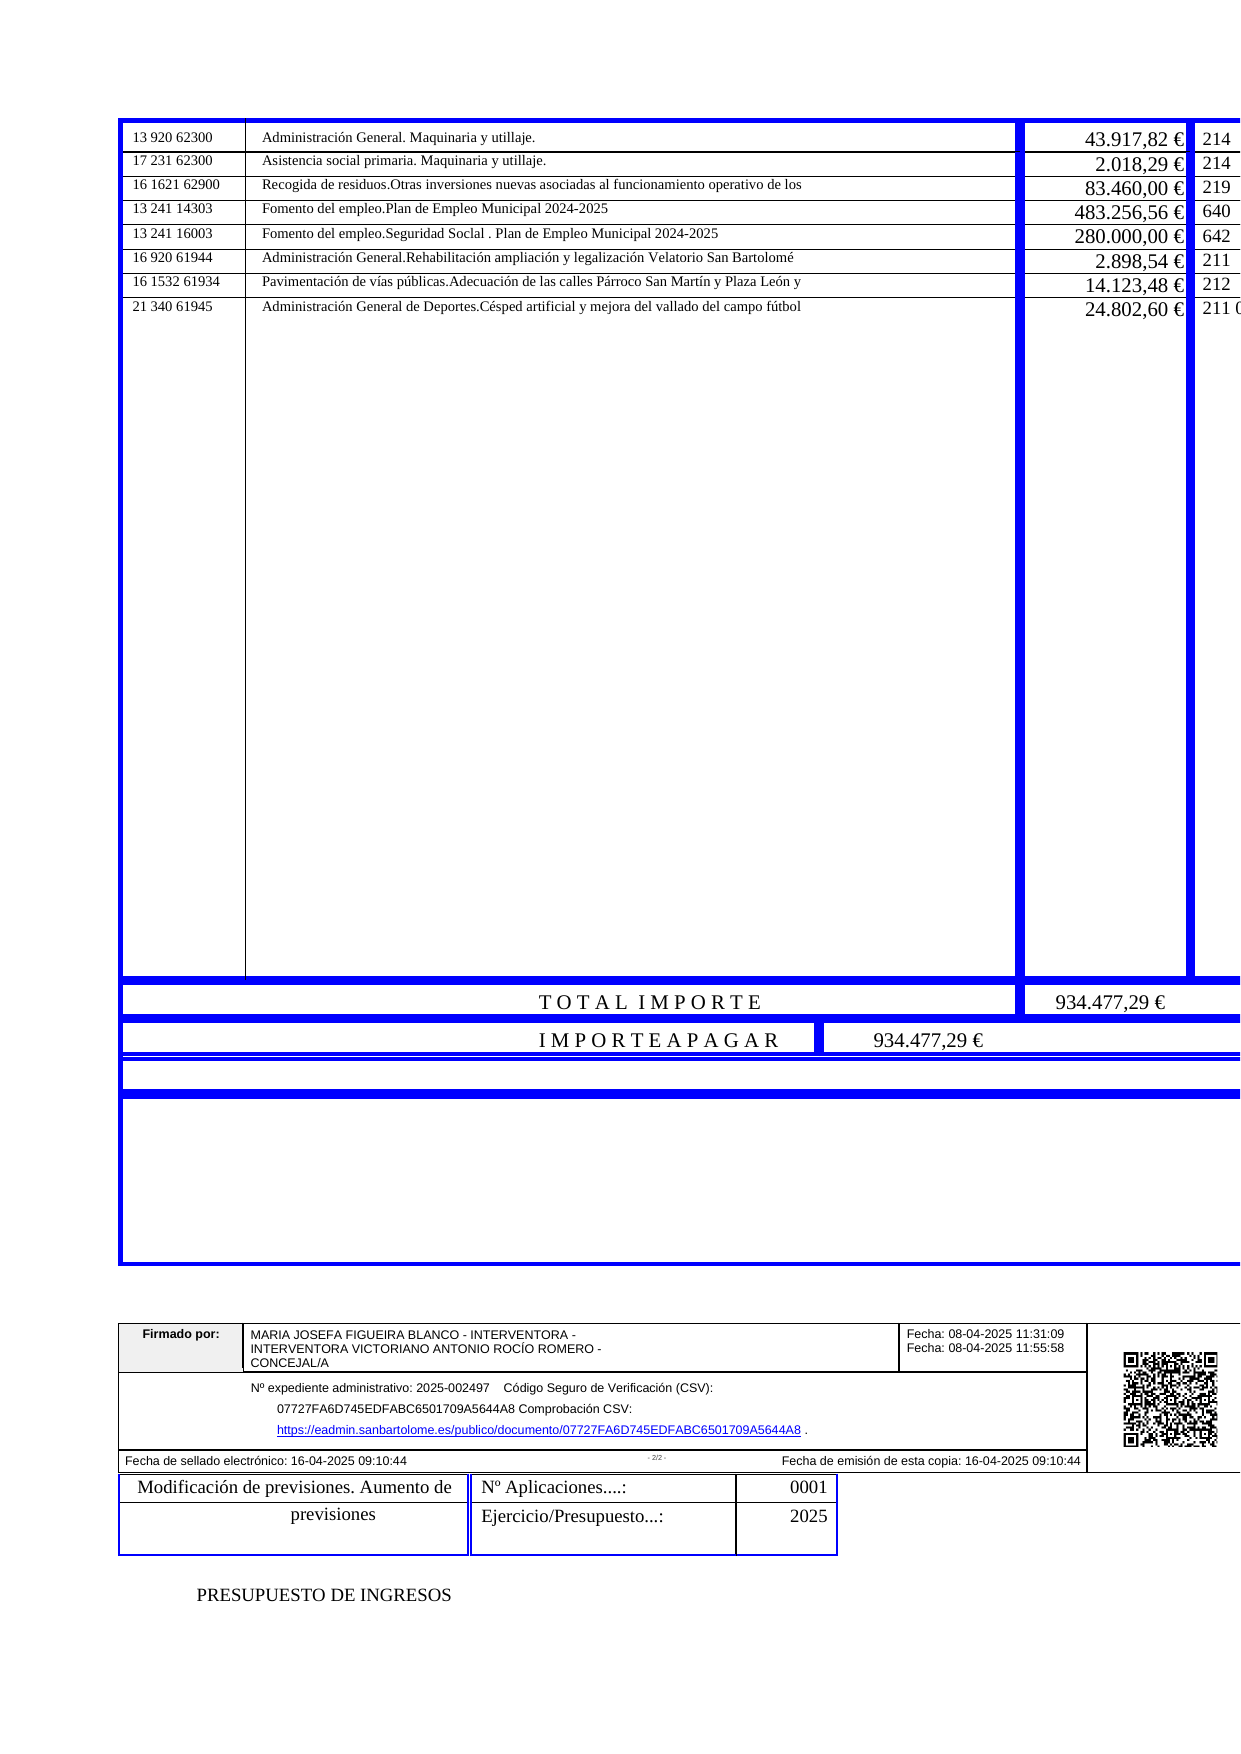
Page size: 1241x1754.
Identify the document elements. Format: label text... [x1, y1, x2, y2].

table_cell Pavimentación de vías públicas.Adecuación de las calles Párroco San Martín y Plaza León y [246, 274, 1015, 297]
table_cell 16 1621 62900 [123, 177, 245, 200]
table_cell 2.898,54 € [1025, 250, 1186, 273]
table_cell Nº expediente administrativo: 2025-002497 Código Seguro de Verificación (CSV): 07727FA6D745EDFABC6501709A5644A8 Comprobación CSV: https://eadmin.sanbartolome.es/publico/documento/07727FA6D745EDFABC6501709A5644A8 . [119, 1373, 1086, 1449]
table_cell 21 340 61945 [123, 298, 245, 976]
table_cell 212 [1195, 274, 1240, 297]
table_header [1088, 1324, 1240, 1472]
table_cell Administración General de Deportes.Césped artificial y mejora del vallado del campo fútbol [246, 298, 1015, 976]
table_cell 43.917,82 € [1025, 123, 1186, 151]
table_cell 83.460,00 € [1025, 177, 1186, 200]
table_cell T O T A L I M P O R T E [123, 985, 1015, 1014]
table_cell 16 1532 61934 [123, 274, 245, 297]
table_cell 2025 [737, 1503, 836, 1554]
table_cell 219 [1195, 177, 1240, 200]
table_cell previsiones [120, 1503, 467, 1554]
table_cell 13 241 14303 [123, 201, 245, 224]
table_cell Ejercicio/Presupuesto...: [472, 1503, 735, 1554]
table_cell [123, 1061, 1240, 1089]
table_cell Modificación de previsiones. Aumento de [120, 1475, 467, 1502]
table_cell 16 920 61944 [123, 250, 245, 273]
table_cell Asistencia social primaria. Maquinaria y utillaje. [246, 153, 1015, 176]
table_cell 211 000115 [1195, 298, 1240, 976]
table_cell 280.000,00 € [1025, 225, 1186, 249]
table_cell 24.802,60 € [1025, 298, 1186, 976]
table_header Firmado por: [119, 1324, 242, 1368]
text PRESUPUESTO DE INGRESOS [196, 1584, 1122, 1606]
table_cell [123, 1099, 1240, 1262]
table_cell Administración General.Rehabilitación ampliación y legalización Velatorio San Bartolomé [246, 250, 1015, 273]
table_cell 483.256,56 € [1025, 201, 1186, 224]
table_cell 934.477,29 € [824, 1023, 1240, 1052]
table_cell Fecha de sellado electrónico: 16-04-2025 09:10:44 - 2/2 - Fecha de emisión de esta copia: 16-04-2025 09:10:44 [119, 1451, 1086, 1472]
table_header MARIA JOSEFA FIGUEIRA BLANCO - INTERVENTORA - INTERVENTORA VICTORIANO ANTONIO ROCÍO ROMERO - CONCEJAL/A [244, 1324, 898, 1371]
table_header Fecha: 08-04-2025 11:31:09 Fecha: 08-04-2025 11:55:58 [900, 1324, 1086, 1371]
table_cell Nº Aplicaciones....: [472, 1475, 735, 1502]
table_cell 2.018,29 € [1025, 153, 1186, 176]
table_cell I M P O R T E A P A G A R [123, 1023, 814, 1052]
table_cell 934.477,29 € [1025, 985, 1240, 1014]
table_cell Fomento del empleo.Seguridad Soclal . Plan de Empleo Municipal 2024-2025 [246, 225, 1015, 249]
table_cell 214 [1195, 153, 1240, 176]
table_cell 214 [1195, 123, 1240, 151]
table_cell 17 231 62300 [123, 153, 245, 176]
table_cell Recogida de residuos.Otras inversiones nuevas asociadas al funcionamiento operativo de los [246, 177, 1015, 200]
table_cell 13 920 62300 [123, 123, 245, 151]
table_cell 0001 [737, 1475, 836, 1502]
table_cell 14.123,48 € [1025, 274, 1186, 297]
table_cell 211 [1195, 250, 1240, 273]
table_cell Administración General. Maquinaria y utillaje. [246, 123, 1015, 151]
table_cell 642 [1195, 225, 1240, 249]
table_cell 640 [1195, 201, 1240, 224]
table_cell Fomento del empleo.Plan de Empleo Municipal 2024-2025 [246, 201, 1015, 224]
table_cell 13 241 16003 [123, 225, 245, 249]
